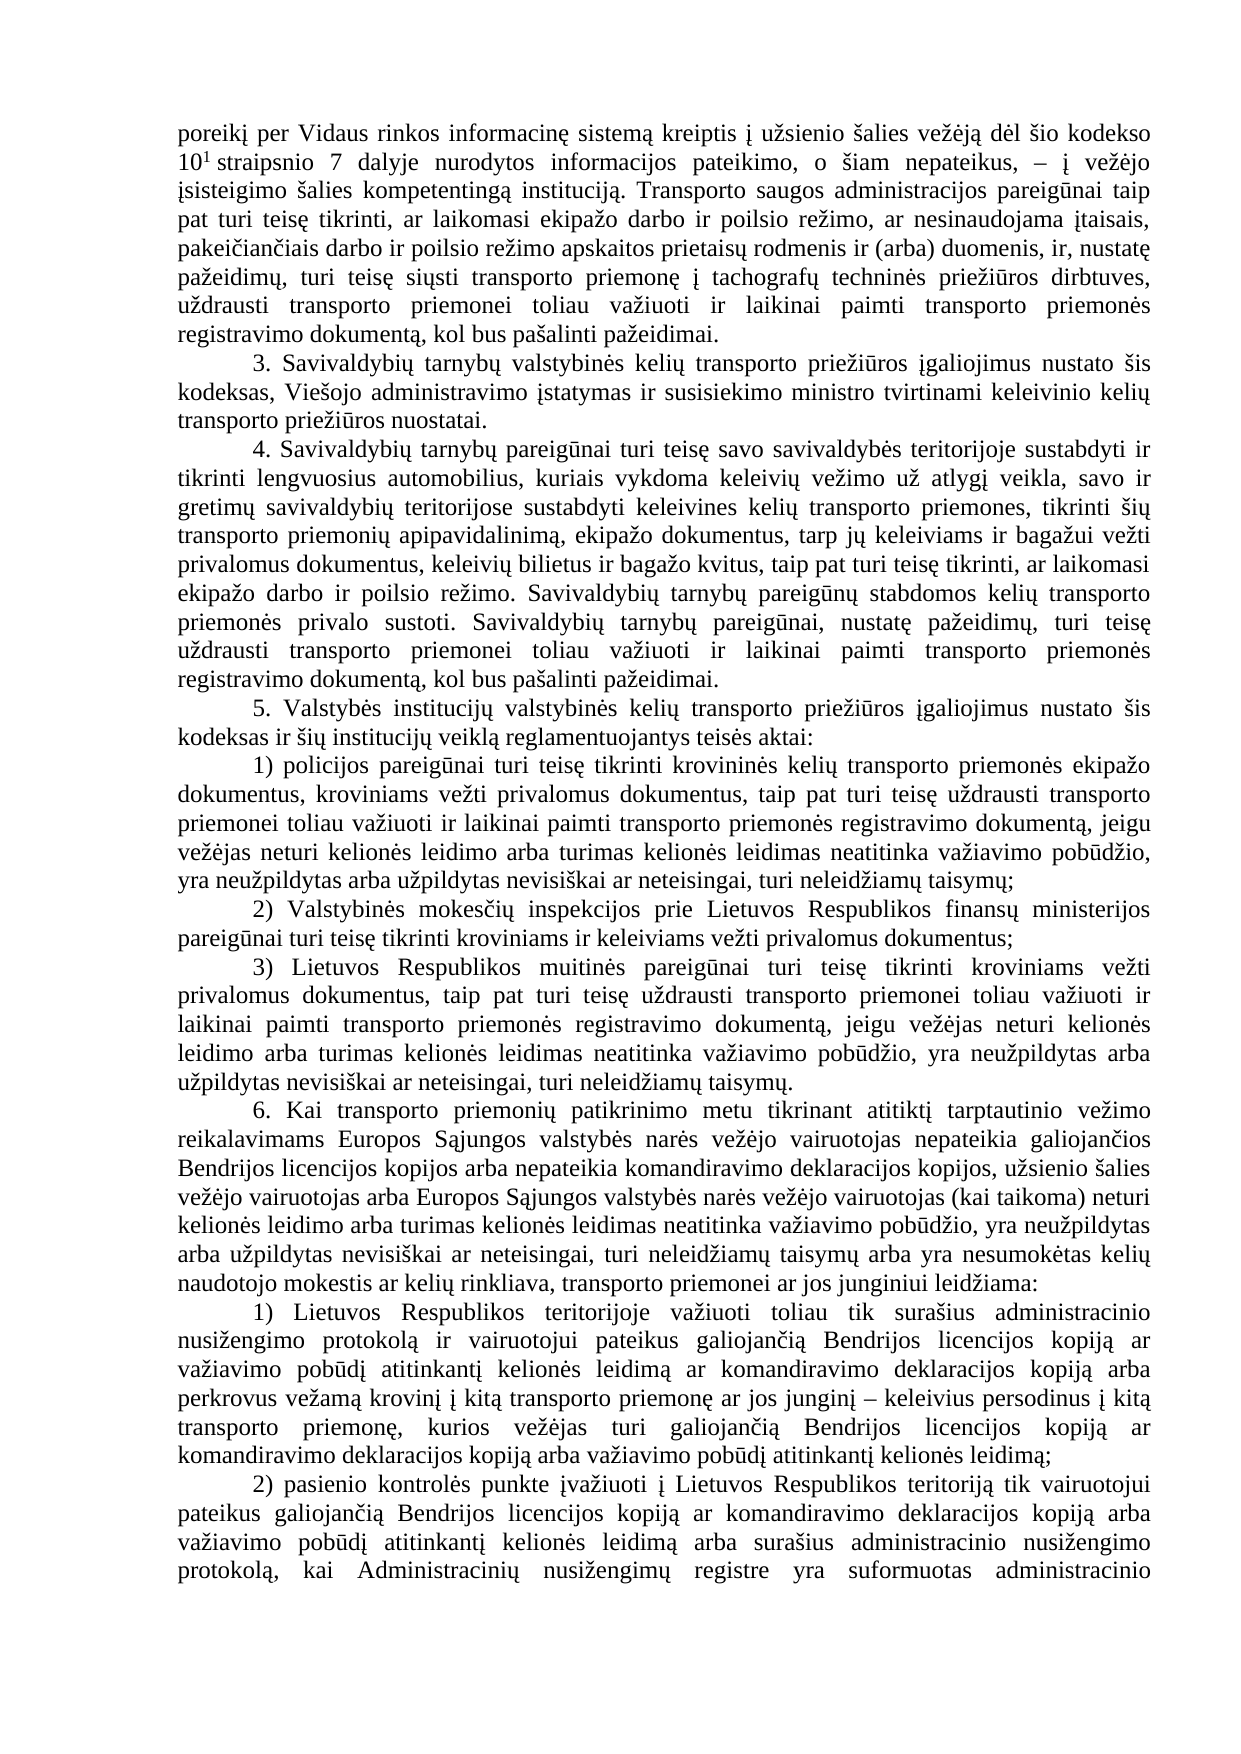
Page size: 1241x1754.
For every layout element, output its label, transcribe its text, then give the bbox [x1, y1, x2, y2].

text 4. Savivaldybių tarnybų pareigūnai turi teisę savo savivaldybės teritorijoje sustabdyti ir tikrinti lengvuosius automobilius, kuriais vykdoma keleivių vežimo už atlygį veikla, savo ir gretimų savivaldybių teritorijose sustabdyti keleivines kelių transporto priemones, tikrinti šių transporto priemonių apipavidalinimą, ekipažo dokumentus, tarp jų keleiviams ir bagažui vežti privalomus dokumentus, keleivių bilietus ir bagažo kvitus, taip pat turi teisę tikrinti, ar laikomasi ekipažo darbo ir poilsio režimo. Savivaldybių tarnybų pareigūnų stabdomos kelių transporto priemonės privalo sustoti. Savivaldybių tarnybų pareigūnai, nustatę pažeidimų, turi teisę uždrausti transporto priemonei toliau važiuoti ir laikinai paimti transporto priemonės registravimo dokumentą, kol bus pašalinti pažeidimai. [177, 434, 1152, 693]
text 5. Valstybės institucijų valstybinės kelių transporto priežiūros įgaliojimus nustato šis kodeksas ir šių institucijų veiklą reglamentuojantys teisės aktai: [177, 693, 1152, 751]
text 6. Kai transporto priemonių patikrinimo metu tikrinant atitiktį tarptautinio vežimo reikalavimams Europos Sąjungos valstybės narės vežėjo vairuotojas nepateikia galiojančios Bendrijos licencijos kopijos arba nepateikia komandiravimo deklaracijos kopijos, užsienio šalies vežėjo vairuotojas arba Europos Sąjungos valstybės narės vežėjo vairuotojas (kai taikoma) neturi kelionės leidimo arba turimas kelionės leidimas neatitinka važiavimo pobūdžio, yra neužpildytas arba užpildytas nevisiškai ar neteisingai, turi neleidžiamų taisymų arba yra nesumokėtas kelių naudotojo mokestis ar kelių rinkliava, transporto priemonei ar jos junginiui leidžiama: [177, 1096, 1152, 1297]
text 3. Savivaldybių tarnybų valstybinės kelių transporto priežiūros įgaliojimus nustato šis kodeksas, Viešojo administravimo įstatymas ir susisiekimo ministro tvirtinami keleivinio kelių transporto priežiūros nuostatai. [177, 348, 1152, 434]
text 2) pasienio kontrolės punkte įvažiuoti į Lietuvos Respublikos teritoriją tik vairuotojui pateikus galiojančią Bendrijos licencijos kopiją ar komandiravimo deklaracijos kopiją arba važiavimo pobūdį atitinkantį kelionės leidimą arba surašius administracinio nusižengimo protokolą, kai Administracinių nusižengimų registre yra suformuotas administracinio [177, 1469, 1152, 1584]
text 2) Valstybinės mokesčių inspekcijos prie Lietuvos Respublikos finansų ministerijos pareigūnai turi teisę tikrinti kroviniams ir keleiviams vežti privalomus dokumentus; [177, 894, 1152, 952]
text poreikį per Vidaus rinkos informacinę sistemą kreiptis į užsienio šalies vežėją dėl šio kodekso 101 straipsnio 7 dalyje nurodytos informacijos pateikimo, o šiam nepateikus, – į vežėjo įsisteigimo šalies kompetentingą instituciją. Transporto saugos administracijos pareigūnai taip pat turi teisę tikrinti, ar laikomasi ekipažo darbo ir poilsio režimo, ar nesinaudojama įtaisais, pakeičiančiais darbo ir poilsio režimo apskaitos prietaisų rodmenis ir (arba) duomenis, ir, nustatę pažeidimų, turi teisę siųsti transporto priemonę į tachografų techninės priežiūros dirbtuves, uždrausti transporto priemonei toliau važiuoti ir laikinai paimti transporto priemonės registravimo dokumentą, kol bus pašalinti pažeidimai. [177, 118, 1152, 348]
text 1) Lietuvos Respublikos teritorijoje važiuoti toliau tik surašius administracinio nusižengimo protokolą ir vairuotojui pateikus galiojančią Bendrijos licencijos kopiją ar važiavimo pobūdį atitinkantį kelionės leidimą ar komandiravimo deklaracijos kopiją arba perkrovus vežamą krovinį į kitą transporto priemonę ar jos junginį – keleivius persodinus į kitą transporto priemonę, kurios vežėjas turi galiojančią Bendrijos licencijos kopiją ar komandiravimo deklaracijos kopiją arba važiavimo pobūdį atitinkantį kelionės leidimą; [177, 1297, 1152, 1469]
text 3) Lietuvos Respublikos muitinės pareigūnai turi teisę tikrinti kroviniams vežti privalomus dokumentus, taip pat turi teisę uždrausti transporto priemonei toliau važiuoti ir laikinai paimti transporto priemonės registravimo dokumentą, jeigu vežėjas neturi kelionės leidimo arba turimas kelionės leidimas neatitinka važiavimo pobūdžio, yra neužpildytas arba užpildytas nevisiškai ar neteisingai, turi neleidžiamų taisymų. [177, 952, 1152, 1096]
text 1) policijos pareigūnai turi teisę tikrinti krovininės kelių transporto priemonės ekipažo dokumentus, kroviniams vežti privalomus dokumentus, taip pat turi teisę uždrausti transporto priemonei toliau važiuoti ir laikinai paimti transporto priemonės registravimo dokumentą, jeigu vežėjas neturi kelionės leidimo arba turimas kelionės leidimas neatitinka važiavimo pobūdžio, yra neužpildytas arba užpildytas nevisiškai ar neteisingai, turi neleidžiamų taisymų; [177, 751, 1152, 894]
